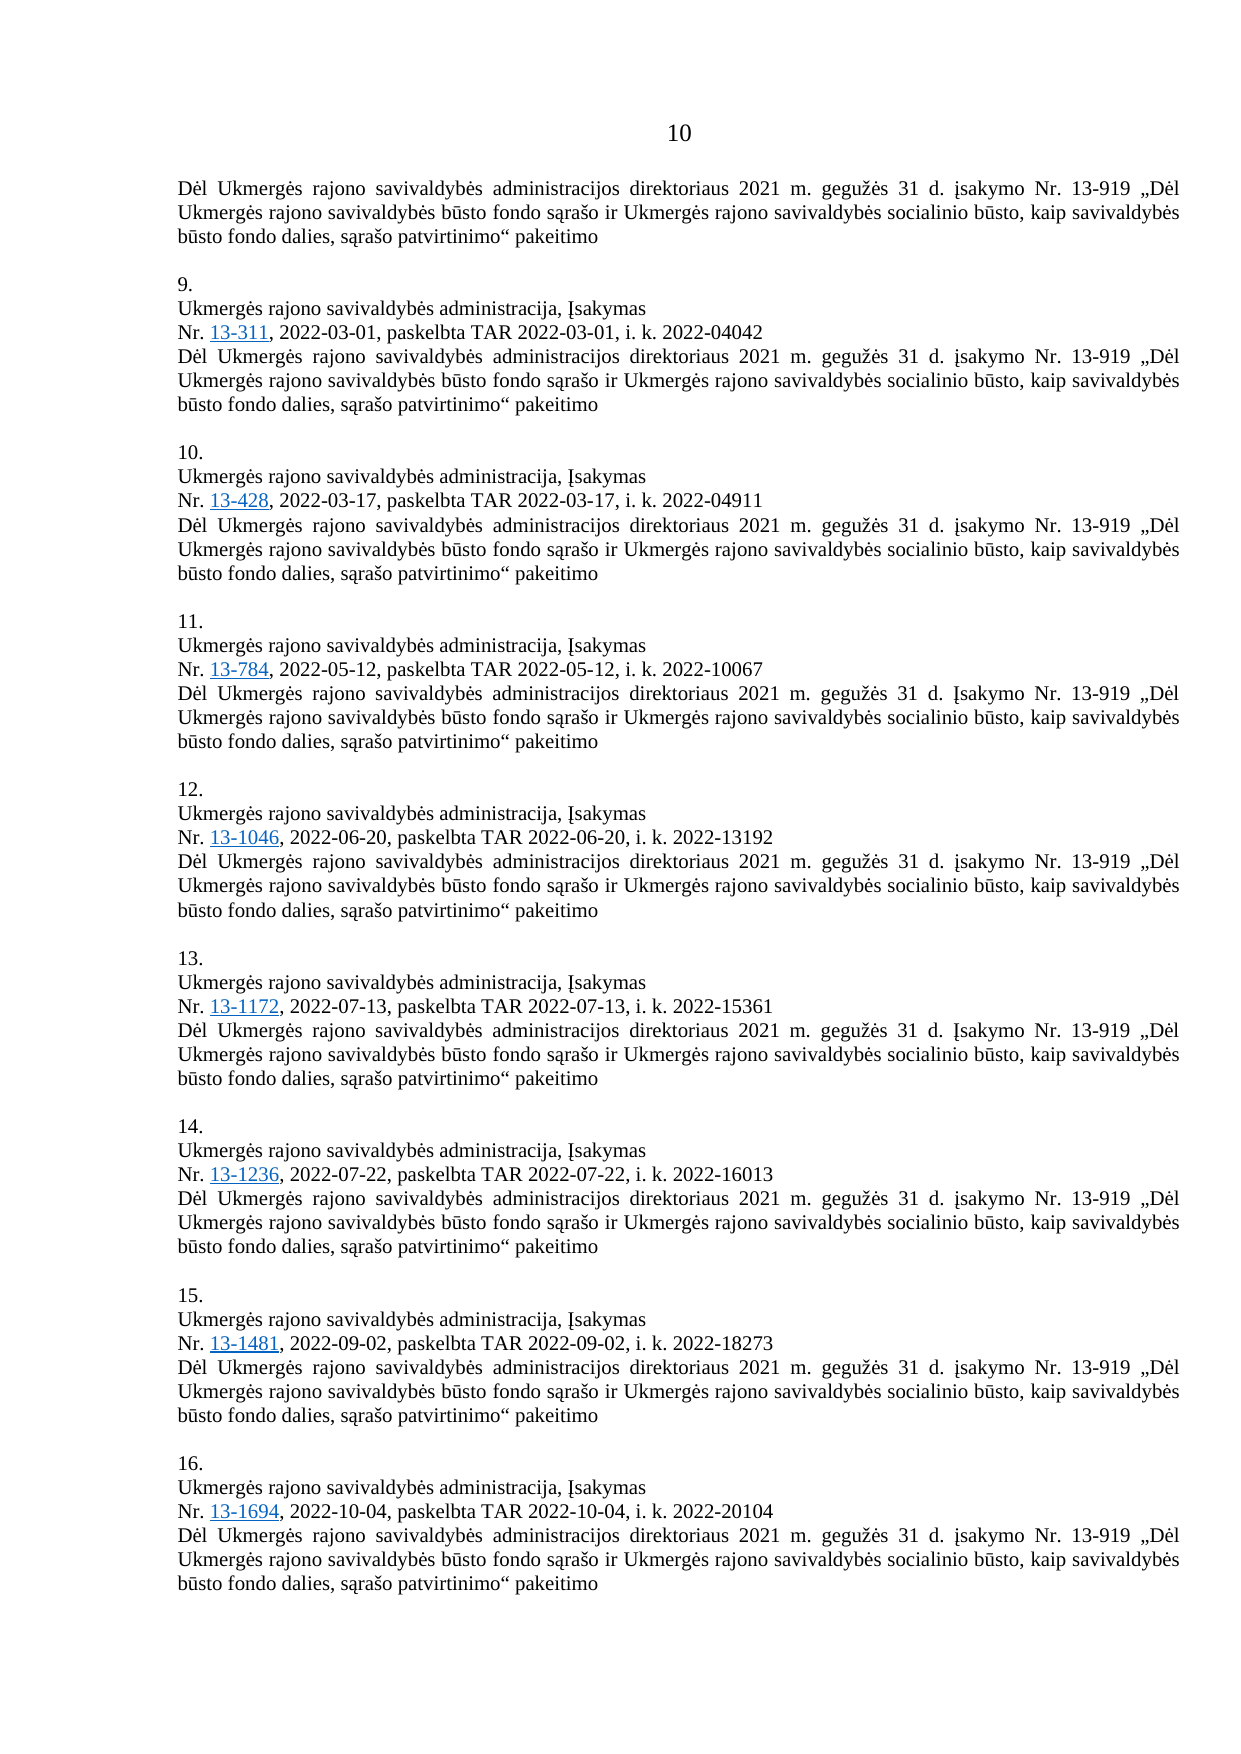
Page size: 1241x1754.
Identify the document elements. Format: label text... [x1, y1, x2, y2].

text 10. [177, 440, 1181, 464]
text 15. [177, 1282, 1181, 1307]
text Ukmergės rajono savivaldybės administracija, Įsakymas [177, 1307, 1181, 1331]
text Dėl Ukmergės rajono savivaldybės administracijos direktoriaus 2021 m. gegužės 31 d. įsakymo Nr. 13-919 „Dėl Ukmergės rajono savivaldybės būsto fondo sąrašo ir Ukmergės rajono savivaldybės socialinio būsto, kaip savivaldybės būsto fondo dalies, sąrašo patvirtinimo“ pakeitimo [177, 176, 1181, 248]
text 12. [177, 777, 1181, 801]
text 14. [177, 1114, 1181, 1138]
text 16. [177, 1451, 1181, 1475]
text Nr. 13-1046, 2022-06-20, paskelbta TAR 2022-06-20, i. k. 2022-13192 [177, 825, 1181, 849]
text Nr. 13-311, 2022-03-01, paskelbta TAR 2022-03-01, i. k. 2022-04042 [177, 320, 1181, 344]
text Dėl Ukmergės rajono savivaldybės administracijos direktoriaus 2021 m. gegužės 31 d. įsakymo Nr. 13-919 „Dėl Ukmergės rajono savivaldybės būsto fondo sąrašo ir Ukmergės rajono savivaldybės socialinio būsto, kaip savivaldybės būsto fondo dalies, sąrašo patvirtinimo“ pakeitimo [177, 1523, 1181, 1595]
text Nr. 13-428, 2022-03-17, paskelbta TAR 2022-03-17, i. k. 2022-04911 [177, 488, 1181, 512]
text Ukmergės rajono savivaldybės administracija, Įsakymas [177, 1475, 1181, 1499]
text Ukmergės rajono savivaldybės administracija, Įsakymas [177, 633, 1181, 657]
text Ukmergės rajono savivaldybės administracija, Įsakymas [177, 970, 1181, 994]
text Nr. 13-1481, 2022-09-02, paskelbta TAR 2022-09-02, i. k. 2022-18273 [177, 1331, 1181, 1355]
text Dėl Ukmergės rajono savivaldybės administracijos direktoriaus 2021 m. gegužės 31 d. Įsakymo Nr. 13-919 „Dėl Ukmergės rajono savivaldybės būsto fondo sąrašo ir Ukmergės rajono savivaldybės socialinio būsto, kaip savivaldybės būsto fondo dalies, sąrašo patvirtinimo“ pakeitimo [177, 1018, 1181, 1090]
text Ukmergės rajono savivaldybės administracija, Įsakymas [177, 801, 1181, 825]
text Nr. 13-1236, 2022-07-22, paskelbta TAR 2022-07-22, i. k. 2022-16013 [177, 1162, 1181, 1186]
text Nr. 13-784, 2022-05-12, paskelbta TAR 2022-05-12, i. k. 2022-10067 [177, 657, 1181, 681]
text Ukmergės rajono savivaldybės administracija, Įsakymas [177, 1138, 1181, 1162]
text 11. [177, 609, 1181, 633]
text Dėl Ukmergės rajono savivaldybės administracijos direktoriaus 2021 m. gegužės 31 d. įsakymo Nr. 13-919 „Dėl Ukmergės rajono savivaldybės būsto fondo sąrašo ir Ukmergės rajono savivaldybės socialinio būsto, kaip savivaldybės būsto fondo dalies, sąrašo patvirtinimo“ pakeitimo [177, 344, 1181, 416]
text Ukmergės rajono savivaldybės administracija, Įsakymas [177, 296, 1181, 320]
text Dėl Ukmergės rajono savivaldybės administracijos direktoriaus 2021 m. gegužės 31 d. įsakymo Nr. 13-919 „Dėl Ukmergės rajono savivaldybės būsto fondo sąrašo ir Ukmergės rajono savivaldybės socialinio būsto, kaip savivaldybės būsto fondo dalies, sąrašo patvirtinimo“ pakeitimo [177, 512, 1181, 585]
text 9. [177, 272, 1181, 296]
text Dėl Ukmergės rajono savivaldybės administracijos direktoriaus 2021 m. gegužės 31 d. įsakymo Nr. 13-919 „Dėl Ukmergės rajono savivaldybės būsto fondo sąrašo ir Ukmergės rajono savivaldybės socialinio būsto, kaip savivaldybės būsto fondo dalies, sąrašo patvirtinimo“ pakeitimo [177, 1186, 1181, 1258]
text 13. [177, 946, 1181, 970]
text Dėl Ukmergės rajono savivaldybės administracijos direktoriaus 2021 m. gegužės 31 d. Įsakymo Nr. 13-919 „Dėl Ukmergės rajono savivaldybės būsto fondo sąrašo ir Ukmergės rajono savivaldybės socialinio būsto, kaip savivaldybės būsto fondo dalies, sąrašo patvirtinimo“ pakeitimo [177, 681, 1181, 753]
text Nr. 13-1172, 2022-07-13, paskelbta TAR 2022-07-13, i. k. 2022-15361 [177, 994, 1181, 1018]
text Dėl Ukmergės rajono savivaldybės administracijos direktoriaus 2021 m. gegužės 31 d. įsakymo Nr. 13-919 „Dėl Ukmergės rajono savivaldybės būsto fondo sąrašo ir Ukmergės rajono savivaldybės socialinio būsto, kaip savivaldybės būsto fondo dalies, sąrašo patvirtinimo“ pakeitimo [177, 849, 1181, 922]
text Dėl Ukmergės rajono savivaldybės administracijos direktoriaus 2021 m. gegužės 31 d. įsakymo Nr. 13-919 „Dėl Ukmergės rajono savivaldybės būsto fondo sąrašo ir Ukmergės rajono savivaldybės socialinio būsto, kaip savivaldybės būsto fondo dalies, sąrašo patvirtinimo“ pakeitimo [177, 1355, 1181, 1427]
text Ukmergės rajono savivaldybės administracija, Įsakymas [177, 464, 1181, 488]
text Nr. 13-1694, 2022-10-04, paskelbta TAR 2022-10-04, i. k. 2022-20104 [177, 1499, 1181, 1523]
